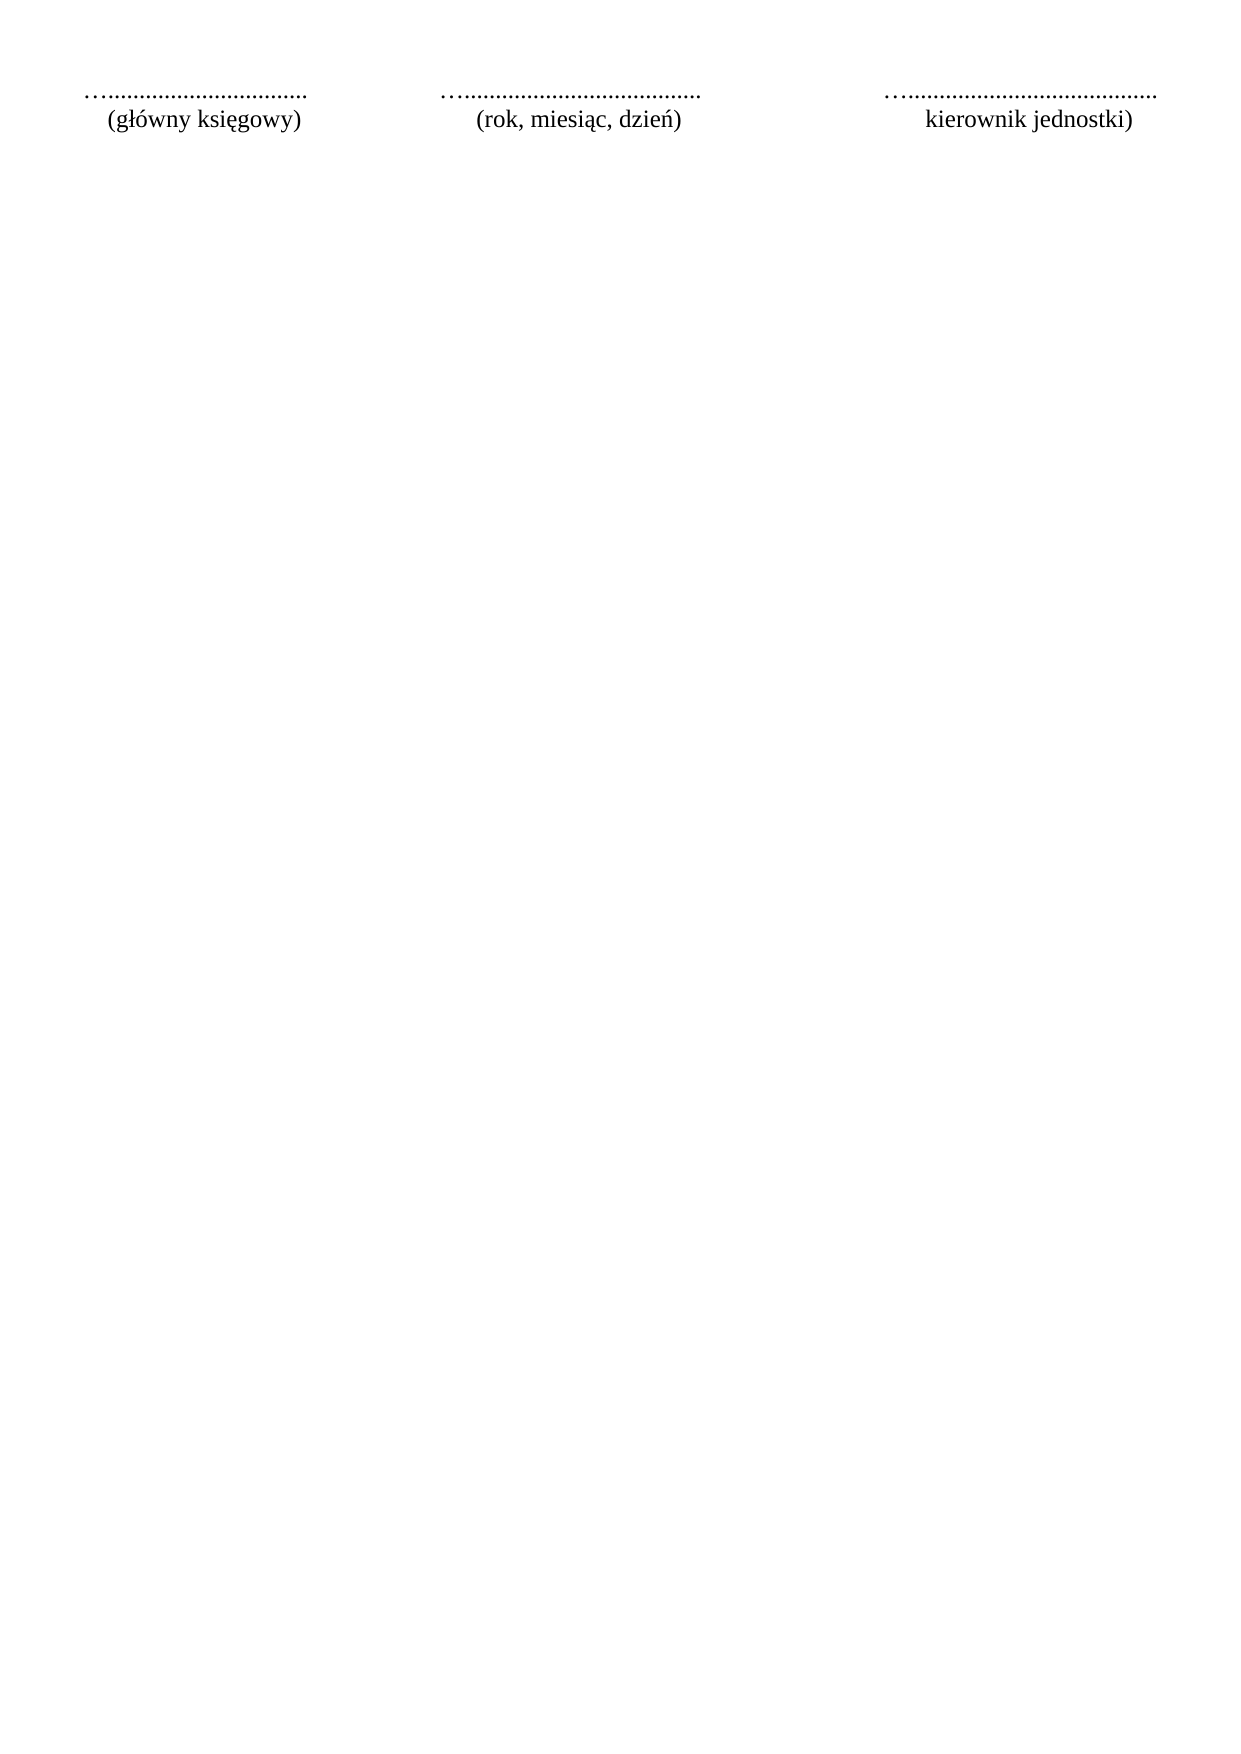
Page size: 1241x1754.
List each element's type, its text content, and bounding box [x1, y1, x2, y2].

text …................................ …...................................... …........................................ (główny księgowy) (rok, miesiąc, dzień) kierownik jednostki) [75, 75, 1165, 132]
